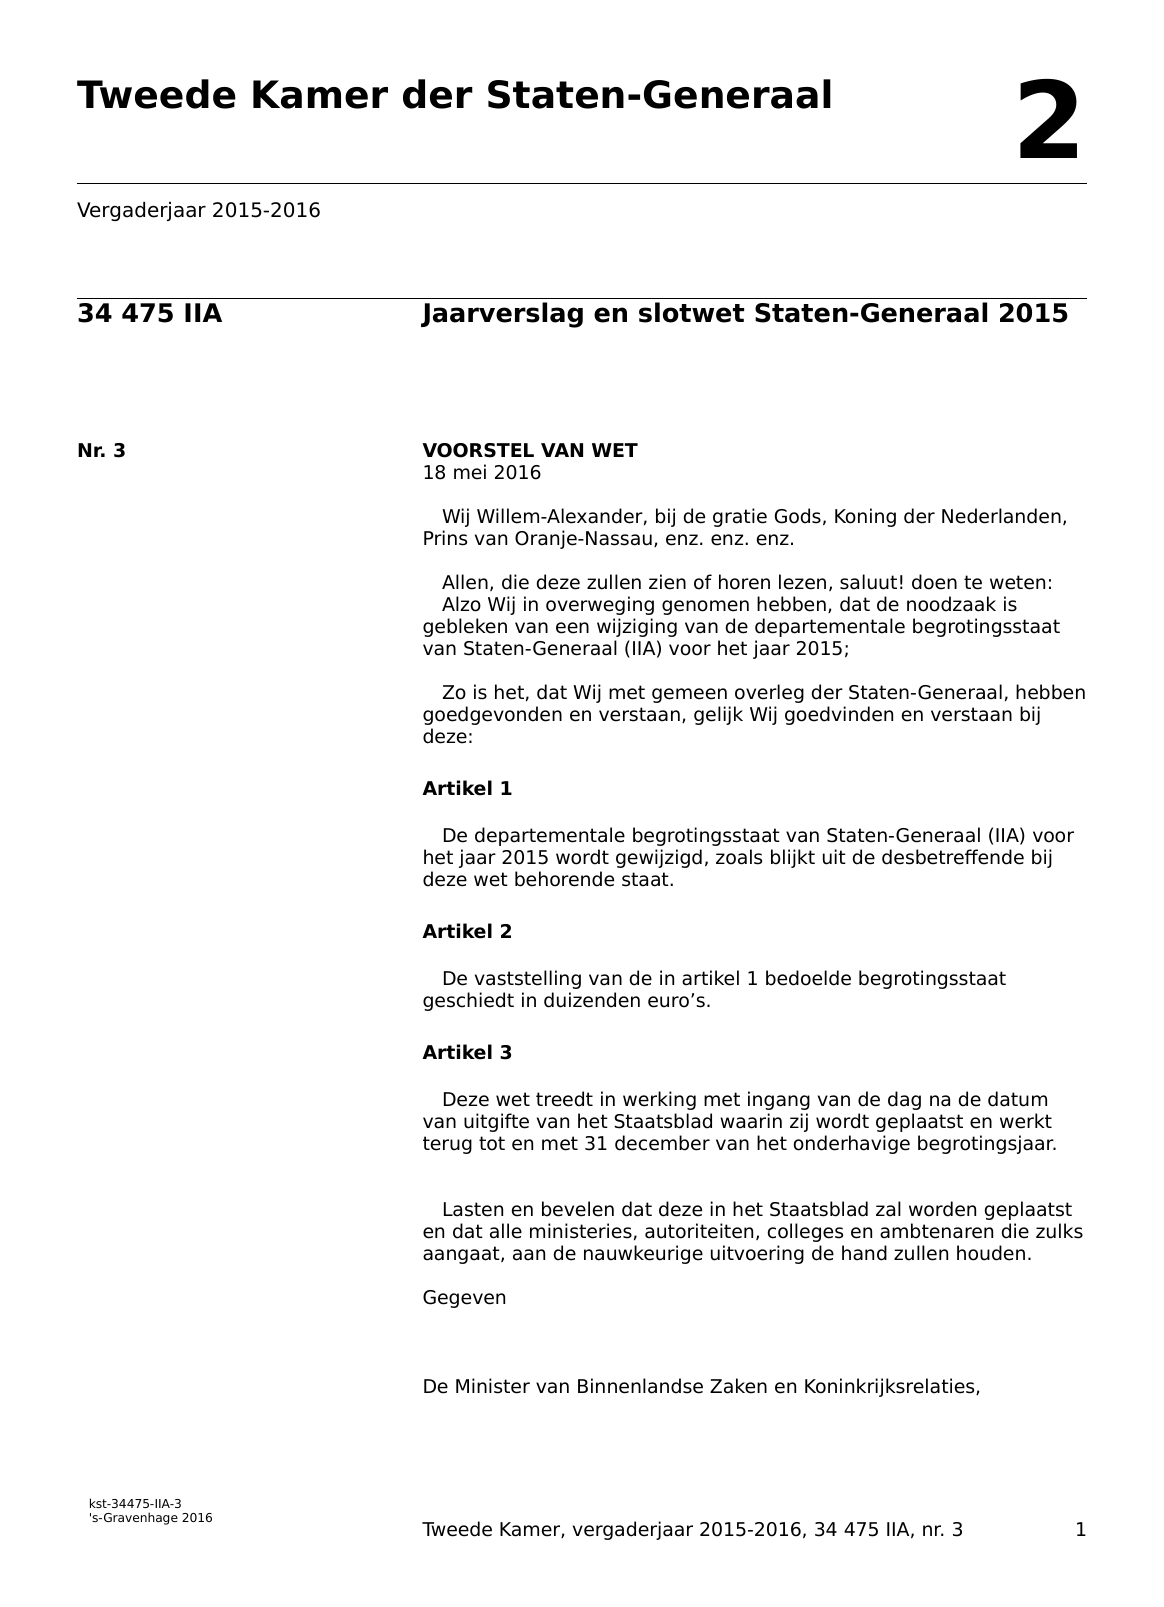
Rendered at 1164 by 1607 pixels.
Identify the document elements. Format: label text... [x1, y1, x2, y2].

subtitle Artikel 1 [422, 778, 1087, 800]
table_header Tweede Kamer der Staten-Generaal [77, 59, 886, 183]
text kst-34475-IIA-3 [88, 1497, 323, 1511]
text Wij Willem-Alexander, bij de gratie Gods, Koning der Nederlanden, Prins van Oranje-Nassau, enz. enz. enz. [422, 506, 1087, 550]
text 18 mei 2016 [422, 462, 1087, 484]
text Gegeven [422, 1287, 1087, 1309]
table_cell Vergaderjaar 2015-2016 [77, 184, 1087, 298]
subtitle 34 475 IIA Jaarverslag en slotwet Staten-Generaal 2015 [77, 299, 1087, 329]
text Lasten en bevelen dat deze in het Staatsblad zal worden geplaatst en dat alle ministeries, autoriteiten, colleges en ambtenaren die zulks aangaat, aan de nauwkeurige uitvoering de hand zullen houden. [422, 1199, 1087, 1265]
subtitle Nr. 3 VOORSTEL VAN WET [77, 440, 1087, 462]
text Deze wet treedt in werking met ingang van de dag na de datum van uitgifte van het Staatsblad waarin zij wordt geplaatst en werkt terug tot en met 31 december van het onderhavige begrotingsjaar. [422, 1089, 1087, 1155]
text De departementale begrotingsstaat van Staten-Generaal (IIA) voor het jaar 2015 wordt gewijzigd, zoals blijkt uit de desbetreffende bij deze wet behorende staat. [422, 825, 1087, 891]
subtitle Artikel 2 [422, 921, 1087, 943]
text Allen, die deze zullen zien of horen lezen, saluut! doen te weten: [422, 572, 1087, 594]
text 's-Gravenhage 2016 [88, 1511, 323, 1525]
table_header 2 [886, 59, 1087, 183]
text De vaststelling van de in artikel 1 bedoelde begrotingsstaat geschiedt in duizenden euro’s. [422, 968, 1087, 1012]
text De Minister van Binnenlandse Zaken en Koninkrijksrelaties, [422, 1376, 1087, 1398]
text Zo is het, dat Wij met gemeen overleg der Staten-Generaal, hebben goedgevonden en verstaan, gelijk Wij goedvinden en verstaan bij deze: [422, 682, 1087, 748]
subtitle Artikel 3 [422, 1042, 1087, 1064]
text Alzo Wij in overweging genomen hebben, dat de noodzaak is gebleken van een wijziging van de departementale begrotingsstaat van Staten-Generaal (IIA) voor het jaar 2015; [422, 594, 1087, 660]
